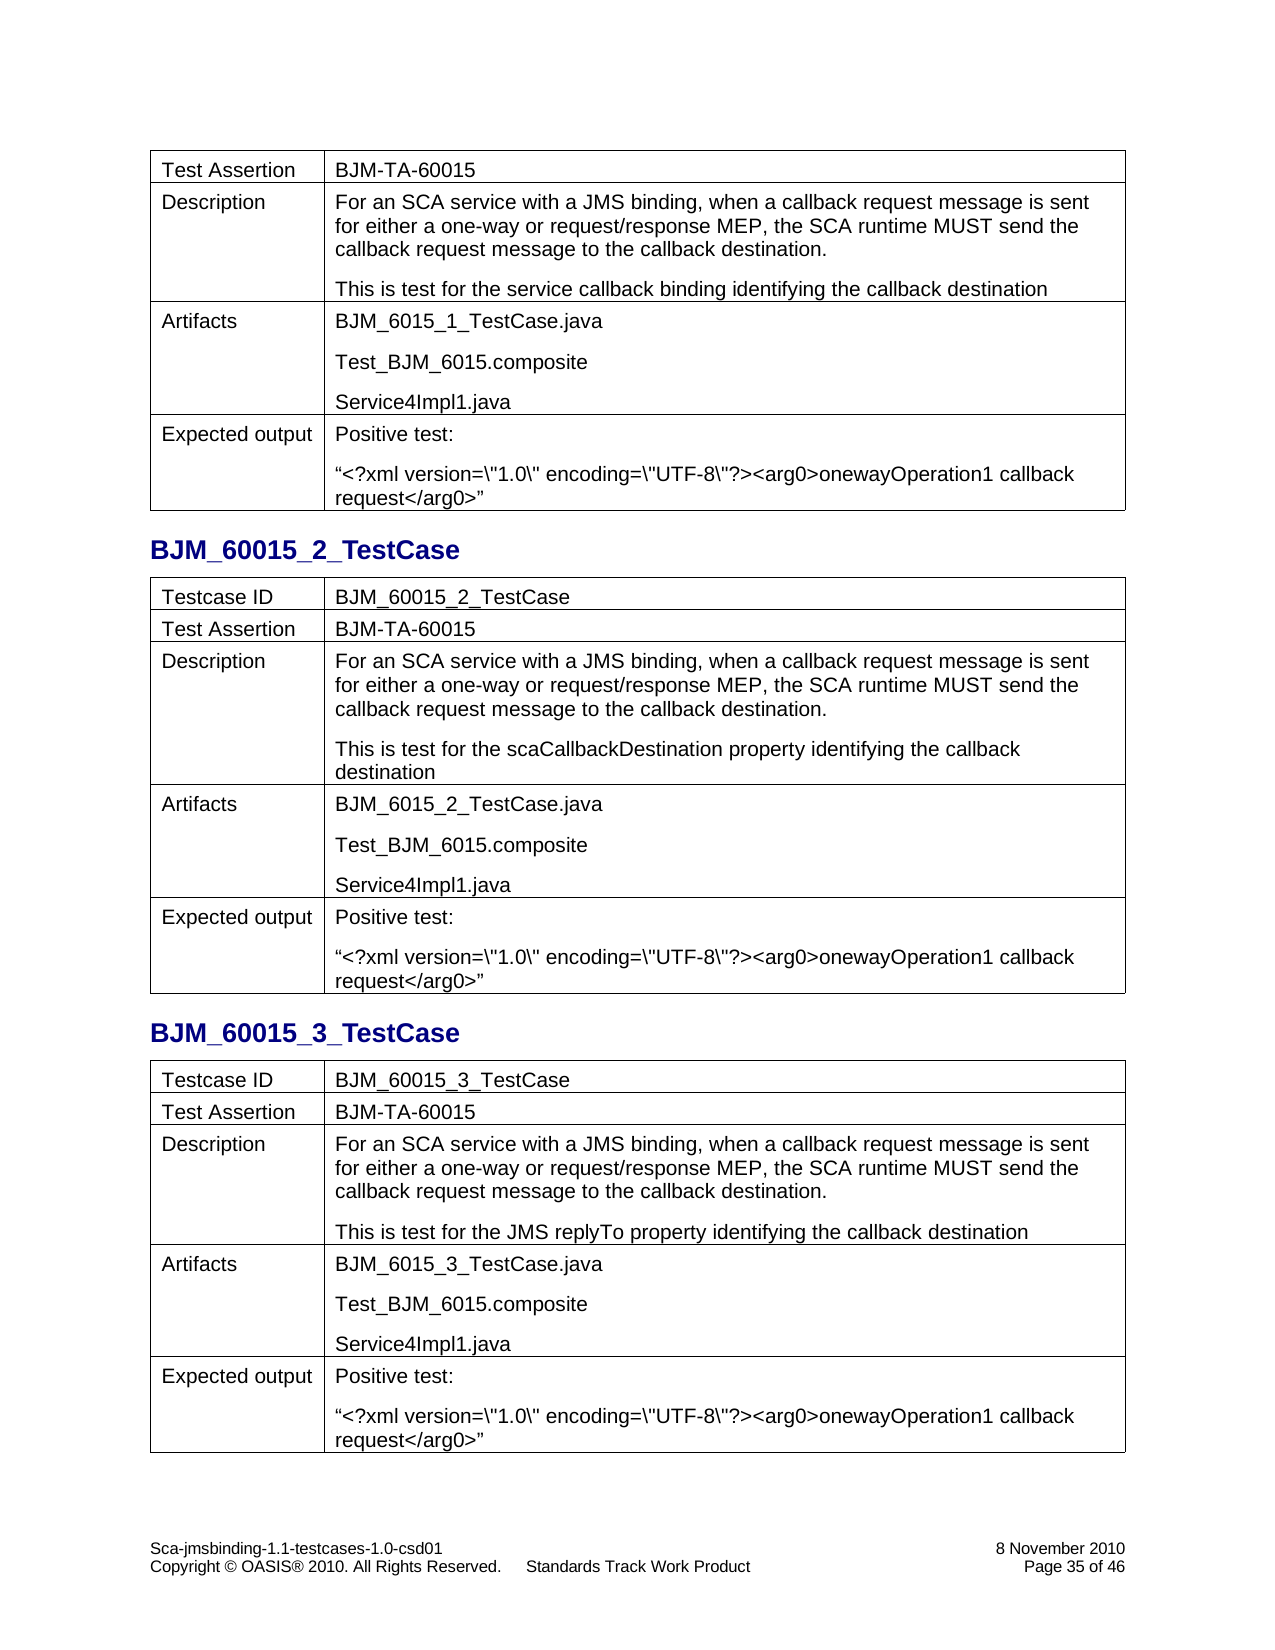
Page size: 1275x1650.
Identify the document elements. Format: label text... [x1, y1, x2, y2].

table_cell Positive test: “<?xml version=\"1.0\" encoding=\"UTF-8\"?><arg0>onewayOperation1 callback request</arg0>” [325, 1357, 1125, 1452]
table_cell For an SCA service with a JMS binding, when a callback request message is sent for either a one-way or request/response MEP, the SCA runtime MUST send the callback request message to the callback destination. This is test for the service callback binding identifying the callback destination [325, 183, 1125, 301]
table_cell Artifacts [151, 785, 324, 897]
table_cell BJM-TA-60015 [325, 1093, 1125, 1124]
table_cell For an SCA service with a JMS binding, when a callback request message is sent for either a one-way or request/response MEP, the SCA runtime MUST send the callback request message to the callback destination. This is test for the JMS replyTo property identifying the callback destination [325, 1125, 1125, 1244]
table_cell Expected output [151, 1357, 324, 1452]
table_cell Description [151, 183, 324, 301]
table_cell Expected output [151, 898, 324, 993]
table_cell Artifacts [151, 302, 324, 414]
table_cell Description [151, 1125, 324, 1244]
table_cell Description [151, 642, 324, 784]
table_header Testcase ID [151, 578, 324, 609]
table_cell BJM-TA-60015 [325, 151, 1125, 182]
table_cell Positive test: “<?xml version=\"1.0\" encoding=\"UTF-8\"?><arg0>onewayOperation1 callback request</arg0>” [325, 415, 1125, 510]
table_header BJM_60015_2_TestCase [325, 578, 1125, 609]
table_cell Positive test: “<?xml version=\"1.0\" encoding=\"UTF-8\"?><arg0>onewayOperation1 callback request</arg0>” [325, 898, 1125, 993]
table_cell BJM-TA-60015 [325, 610, 1125, 641]
table_cell BJM_6015_3_TestCase.java Test_BJM_6015.composite Service4Impl1.java [325, 1245, 1125, 1356]
table_header Testcase ID [151, 1061, 324, 1092]
table_cell BJM_6015_1_TestCase.java Test_BJM_6015.composite Service4Impl1.java [325, 302, 1125, 414]
table_cell Test Assertion [151, 151, 324, 182]
table_cell Expected output [151, 415, 324, 510]
table_cell BJM_6015_2_TestCase.java Test_BJM_6015.composite Service4Impl1.java [325, 785, 1125, 897]
table_header BJM_60015_3_TestCase [325, 1061, 1125, 1092]
subtitle BJM_60015_2_TestCase [150, 535, 1125, 565]
table_cell For an SCA service with a JMS binding, when a callback request message is sent for either a one-way or request/response MEP, the SCA runtime MUST send the callback request message to the callback destination. This is test for the scaCallbackDestination property identifying the callback destination [325, 642, 1125, 784]
table_cell Artifacts [151, 1245, 324, 1356]
subtitle BJM_60015_3_TestCase [150, 1018, 1125, 1048]
table_cell Test Assertion [151, 610, 324, 641]
table_cell Test Assertion [151, 1093, 324, 1124]
